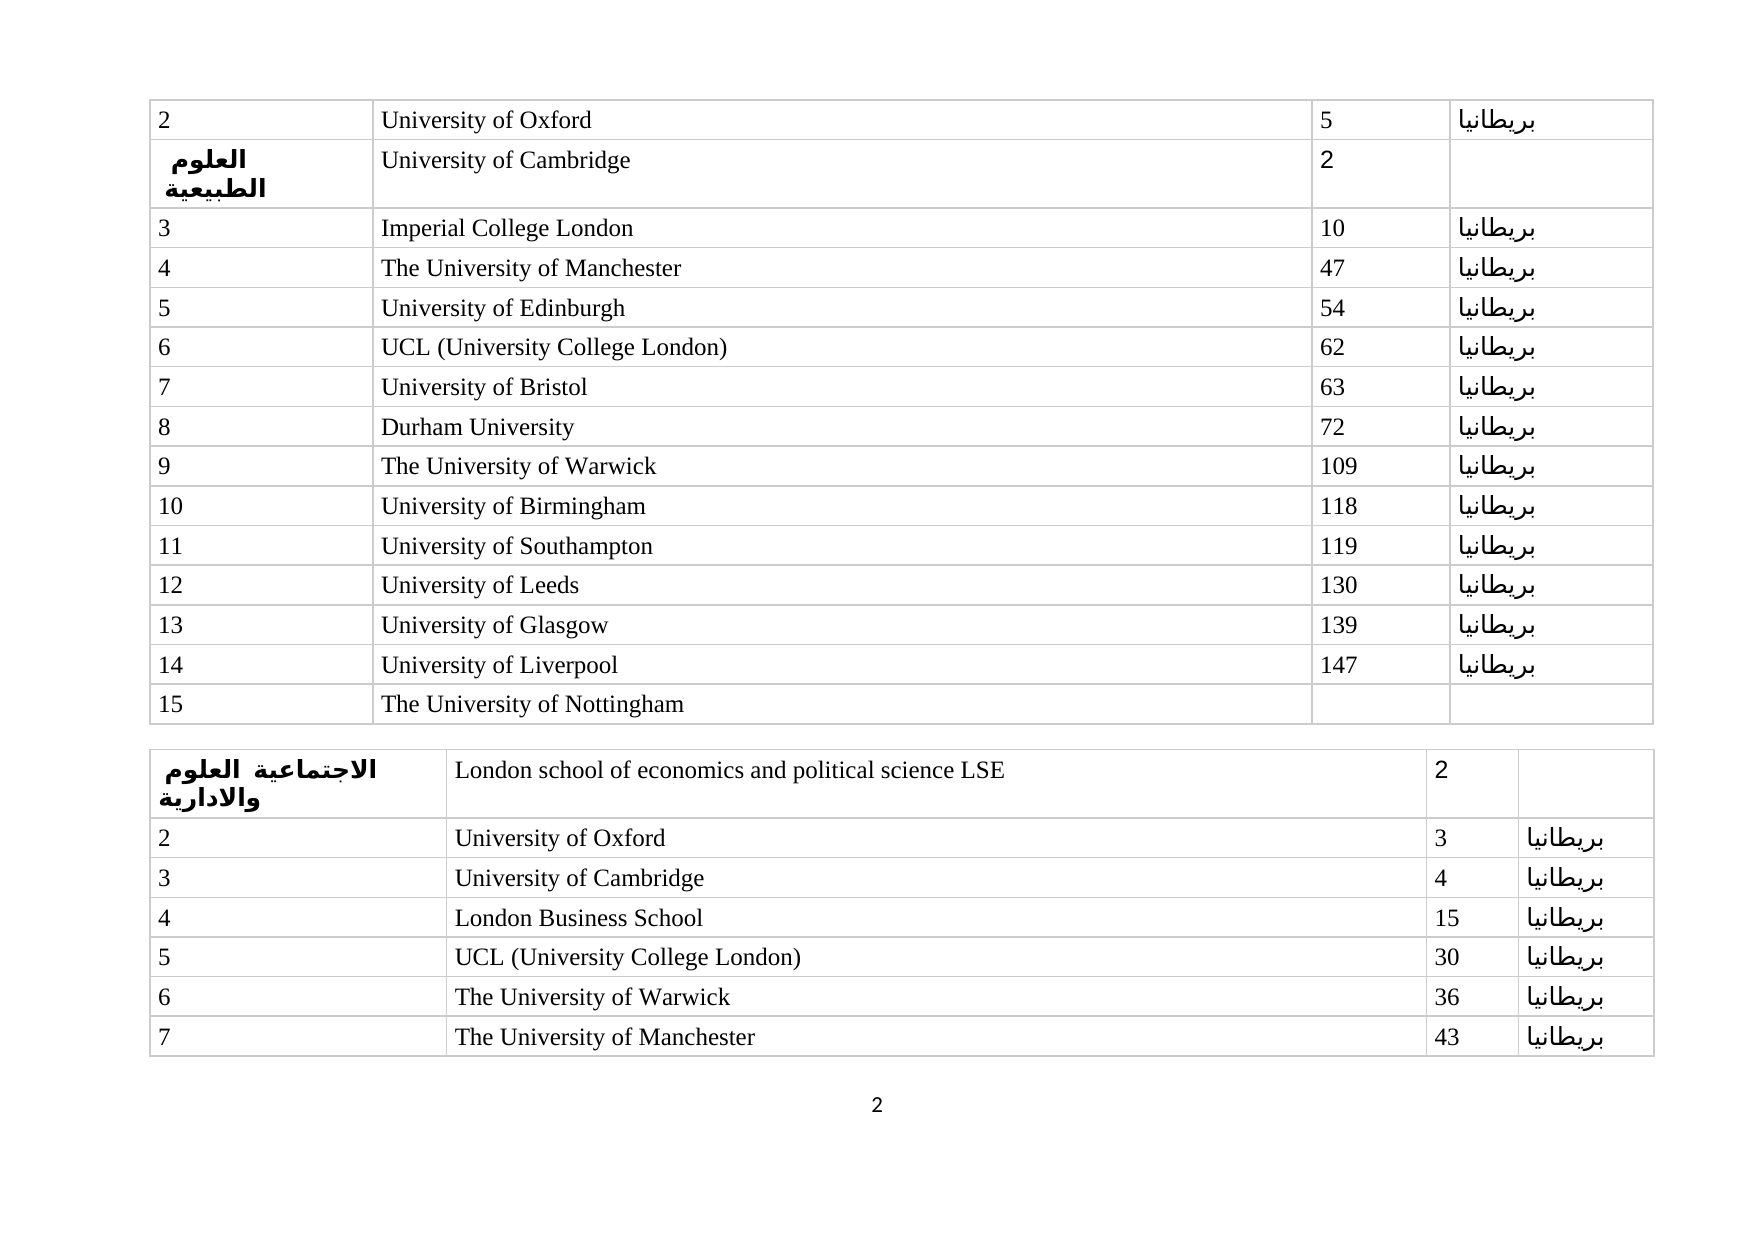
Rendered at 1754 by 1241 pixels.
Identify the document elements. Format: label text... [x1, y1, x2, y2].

table_cell 130 [1313, 566, 1449, 604]
table_cell University of Bristol [374, 367, 1311, 406]
table_cell [1313, 685, 1449, 723]
table_cell University of Leeds [374, 566, 1311, 604]
table_cell 5 [151, 288, 372, 326]
table_cell 36 [1427, 977, 1518, 1015]
table_cell بريطانيا [1451, 328, 1652, 366]
table_header University of Oxford [374, 101, 1311, 139]
table_cell [1451, 140, 1652, 207]
table_cell 4 [151, 898, 446, 936]
table_cell 6 [151, 977, 446, 1015]
table_cell University of Edinburgh [374, 288, 1311, 326]
table_cell 8 [151, 407, 372, 445]
table_cell بريطانيا [1519, 938, 1653, 976]
table_cell London Business School [447, 898, 1426, 936]
table_cell 2 [151, 819, 446, 857]
table_cell The University of Manchester [374, 248, 1311, 286]
table_header London school of economics and political science LSE [447, 750, 1426, 817]
table_cell University of Liverpool [374, 645, 1311, 683]
table_cell 10 [151, 487, 372, 524]
table_cell University of Birmingham [374, 487, 1311, 524]
table_cell The University of Manchester [447, 1017, 1426, 1055]
table_cell UCL (University College London) [447, 938, 1426, 976]
table_cell بريطانيا [1451, 606, 1652, 644]
table_cell 15 [1427, 898, 1518, 936]
table_header الاجتماعية العلوم والادارية [151, 750, 446, 817]
table_cell بريطانيا [1451, 367, 1652, 406]
table_header 2 [1427, 750, 1518, 817]
table_cell بريطانيا [1519, 898, 1653, 936]
table_header بريطانيا [1451, 101, 1652, 139]
table_cell 147 [1313, 645, 1449, 683]
table_cell 14 [151, 645, 372, 683]
table_cell 63 [1313, 367, 1449, 406]
table_cell 7 [151, 1017, 446, 1055]
table_cell 11 [151, 526, 372, 564]
table_cell 4 [1427, 858, 1518, 896]
table_cell 9 [151, 447, 372, 485]
table_cell University of Cambridge [447, 858, 1426, 896]
table_cell University of Cambridge [374, 140, 1311, 207]
table_cell University of Southampton [374, 526, 1311, 564]
table_cell بريطانيا [1451, 447, 1652, 485]
table_cell بريطانيا [1451, 526, 1652, 564]
table_cell 118 [1313, 487, 1449, 524]
table_cell 2 [1313, 140, 1449, 207]
table_cell 54 [1313, 288, 1449, 326]
table_cell بريطانيا [1451, 645, 1652, 683]
table_cell 139 [1313, 606, 1449, 644]
table_cell University of Oxford [447, 819, 1426, 857]
table_cell 109 [1313, 447, 1449, 485]
table_cell بريطانيا [1451, 209, 1652, 247]
table_cell بريطانيا [1451, 487, 1652, 524]
table_cell 4 [151, 248, 372, 286]
table_cell بريطانيا [1519, 858, 1653, 896]
table_cell 3 [151, 209, 372, 247]
table_cell بريطانيا [1451, 566, 1652, 604]
table_cell The University of Warwick [447, 977, 1426, 1015]
table_cell The University of Nottingham [374, 685, 1311, 723]
table_cell 3 [151, 858, 446, 896]
table_cell University of Glasgow [374, 606, 1311, 644]
table_cell 15 [151, 685, 372, 723]
table_header [1519, 750, 1653, 817]
table_cell بريطانيا [1519, 819, 1653, 857]
table_cell 30 [1427, 938, 1518, 976]
table_header 2 [151, 101, 372, 139]
table_cell 119 [1313, 526, 1449, 564]
table_cell 5 [151, 938, 446, 976]
table_cell 72 [1313, 407, 1449, 445]
table_cell 62 [1313, 328, 1449, 366]
table_cell Durham University [374, 407, 1311, 445]
table_cell 43 [1427, 1017, 1518, 1055]
table_cell بريطانيا [1451, 248, 1652, 286]
table_cell The University of Warwick [374, 447, 1311, 485]
table_cell العلوم الطبيعية [151, 140, 372, 207]
table_cell بريطانيا [1519, 1017, 1653, 1055]
table_cell بريطانيا [1451, 288, 1652, 326]
table_cell 7 [151, 367, 372, 406]
table_cell 12 [151, 566, 372, 604]
table_cell بريطانيا [1519, 977, 1653, 1015]
table_header 5 [1313, 101, 1449, 139]
table_cell UCL (University College London) [374, 328, 1311, 366]
table_cell 3 [1427, 819, 1518, 857]
table_cell Imperial College London [374, 209, 1311, 247]
table_cell 10 [1313, 209, 1449, 247]
table_cell [1451, 685, 1652, 723]
table_cell 13 [151, 606, 372, 644]
table_cell 6 [151, 328, 372, 366]
table_cell بريطانيا [1451, 407, 1652, 445]
table_cell 47 [1313, 248, 1449, 286]
